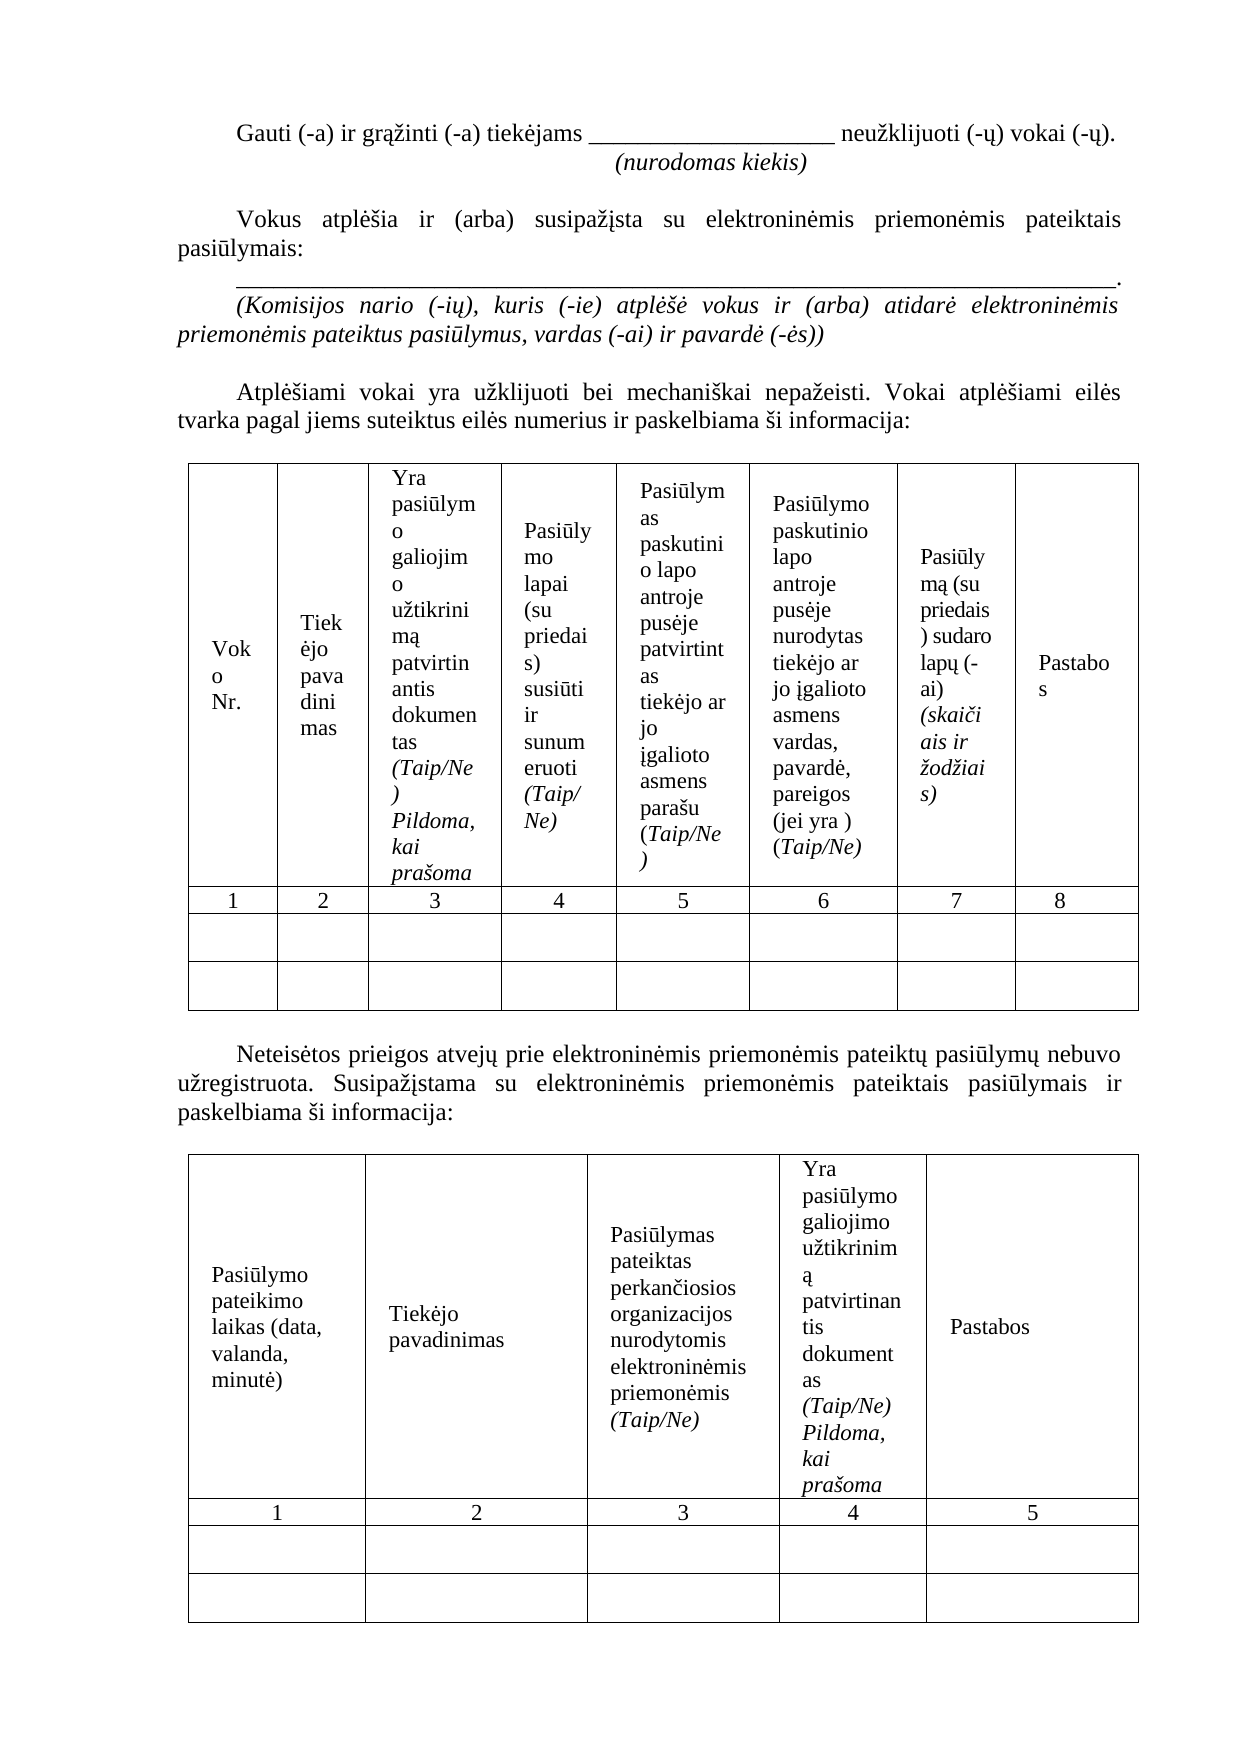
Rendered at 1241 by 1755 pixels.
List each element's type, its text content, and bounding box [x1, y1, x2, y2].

table_cell [278, 914, 368, 961]
table_header Pastabos [1016, 464, 1138, 886]
table_cell [750, 962, 897, 1009]
table_cell 1 [189, 1499, 365, 1525]
table_cell [366, 1526, 587, 1573]
table_cell [189, 1526, 365, 1573]
table_header Pasiūlymo lapai (su priedais) susiūti ir sunumeruoti (Taip/Ne) [502, 464, 616, 886]
table_cell 3 [369, 887, 501, 913]
table_cell [278, 962, 368, 1009]
table_cell [780, 1526, 926, 1573]
table_cell [1016, 914, 1138, 961]
table_cell [927, 1526, 1138, 1573]
table_cell [750, 914, 897, 961]
table_cell 1 [189, 887, 277, 913]
table_cell 7 [898, 887, 1015, 913]
table_header Yra pasiūlymo galiojimo užtikrinimą patvirtinantis dokumentas (Taip/Ne) Pildoma, kai prašoma [780, 1155, 926, 1498]
table_cell [927, 1574, 1138, 1622]
table_cell [502, 914, 616, 961]
table_cell [502, 962, 616, 1009]
table_header Pasiūlymas paskutinio lapo antroje pusėje patvirtintas tiekėjo ar jo įgalioto asmens parašu (Taip/Ne) [617, 464, 749, 886]
table_cell 5 [927, 1499, 1138, 1525]
table_cell 2 [278, 887, 368, 913]
table_cell 4 [502, 887, 616, 913]
text _ . [177, 262, 1122, 291]
text Neteisėtos prieigos atvejų prie elektroninėmis priemonėmis pateiktų pasiūlymų nebuvo užregistruota. Susipažįstama su elektroninėmis priemonėmis pateiktais pasiūlymais ir paskelbiama ši informacija: [177, 1039, 1122, 1126]
table_cell [588, 1574, 779, 1622]
table_header Tiekėjo pavadinimas [366, 1155, 587, 1498]
table_cell [617, 914, 749, 961]
table_cell 8 [1016, 887, 1138, 913]
table_cell 4 [780, 1499, 926, 1525]
text (nurodomas kiekis) [615, 147, 1122, 176]
table_header Yra pasiūlymo galiojimo užtikrinimą patvirtinantis dokumentas (Taip/Ne) Pildoma, kai prašoma [369, 464, 501, 886]
table_cell [189, 1574, 365, 1622]
table_cell [189, 914, 277, 961]
table_cell [366, 1574, 587, 1622]
table_cell 6 [750, 887, 897, 913]
table_header Voko Nr. [189, 464, 277, 886]
table_cell [617, 962, 749, 1009]
table_cell 2 [366, 1499, 587, 1525]
table_cell [1016, 962, 1138, 1009]
table_header Pastabos [927, 1155, 1138, 1498]
table_cell [369, 962, 501, 1009]
table_header Pasiūlymas pateiktas perkančiosios organizacijos nurodytomis elektroninėmis priemonėmis (Taip/Ne) [588, 1155, 779, 1498]
text Vokus atplėšia ir (arba) susipažįsta su elektroninėmis priemonėmis pateiktais pasiūlymais: [177, 204, 1122, 262]
table_cell 3 [588, 1499, 779, 1525]
table_header Pasiūlymo paskutinio lapo antroje pusėje nurodytas tiekėjo ar jo įgalioto asmens vardas, pavardė, pareigos (jei yra ) (Taip/Ne) [750, 464, 897, 886]
table_cell [780, 1574, 926, 1622]
text (Komisijos nario (-ių), kuris (-ie) atplėšė vokus ir (arba) atidarė elektroninėmis priemonėmis pateiktus pasiūlymus, vardas (-ai) ir pavardė (-ės)) [177, 291, 1122, 348]
table_cell [898, 914, 1015, 961]
text Atplėšiami vokai yra užklijuoti bei mechaniškai nepažeisti. Vokai atplėšiami eilės tvarka pagal jiems suteiktus eilės numerius ir paskelbiama ši informacija: [177, 377, 1122, 434]
table_cell [898, 962, 1015, 1009]
table_header Pasiūlymą (su priedais) sudaro lapų (-ai) (skaičiais ir žodžiais) [898, 464, 1015, 886]
text Gauti (-a) ir grąžinti (-a) tiekėjams neužklijuoti (-ų) vokai (-ų). [177, 118, 1122, 147]
table_cell [369, 914, 501, 961]
table_cell [189, 962, 277, 1009]
table_header Pasiūlymo pateikimo laikas (data, valanda, minutė) [189, 1155, 365, 1498]
table_cell 5 [617, 887, 749, 913]
table_cell [588, 1526, 779, 1573]
table_header Tiekėjo pavadinimas [278, 464, 368, 886]
